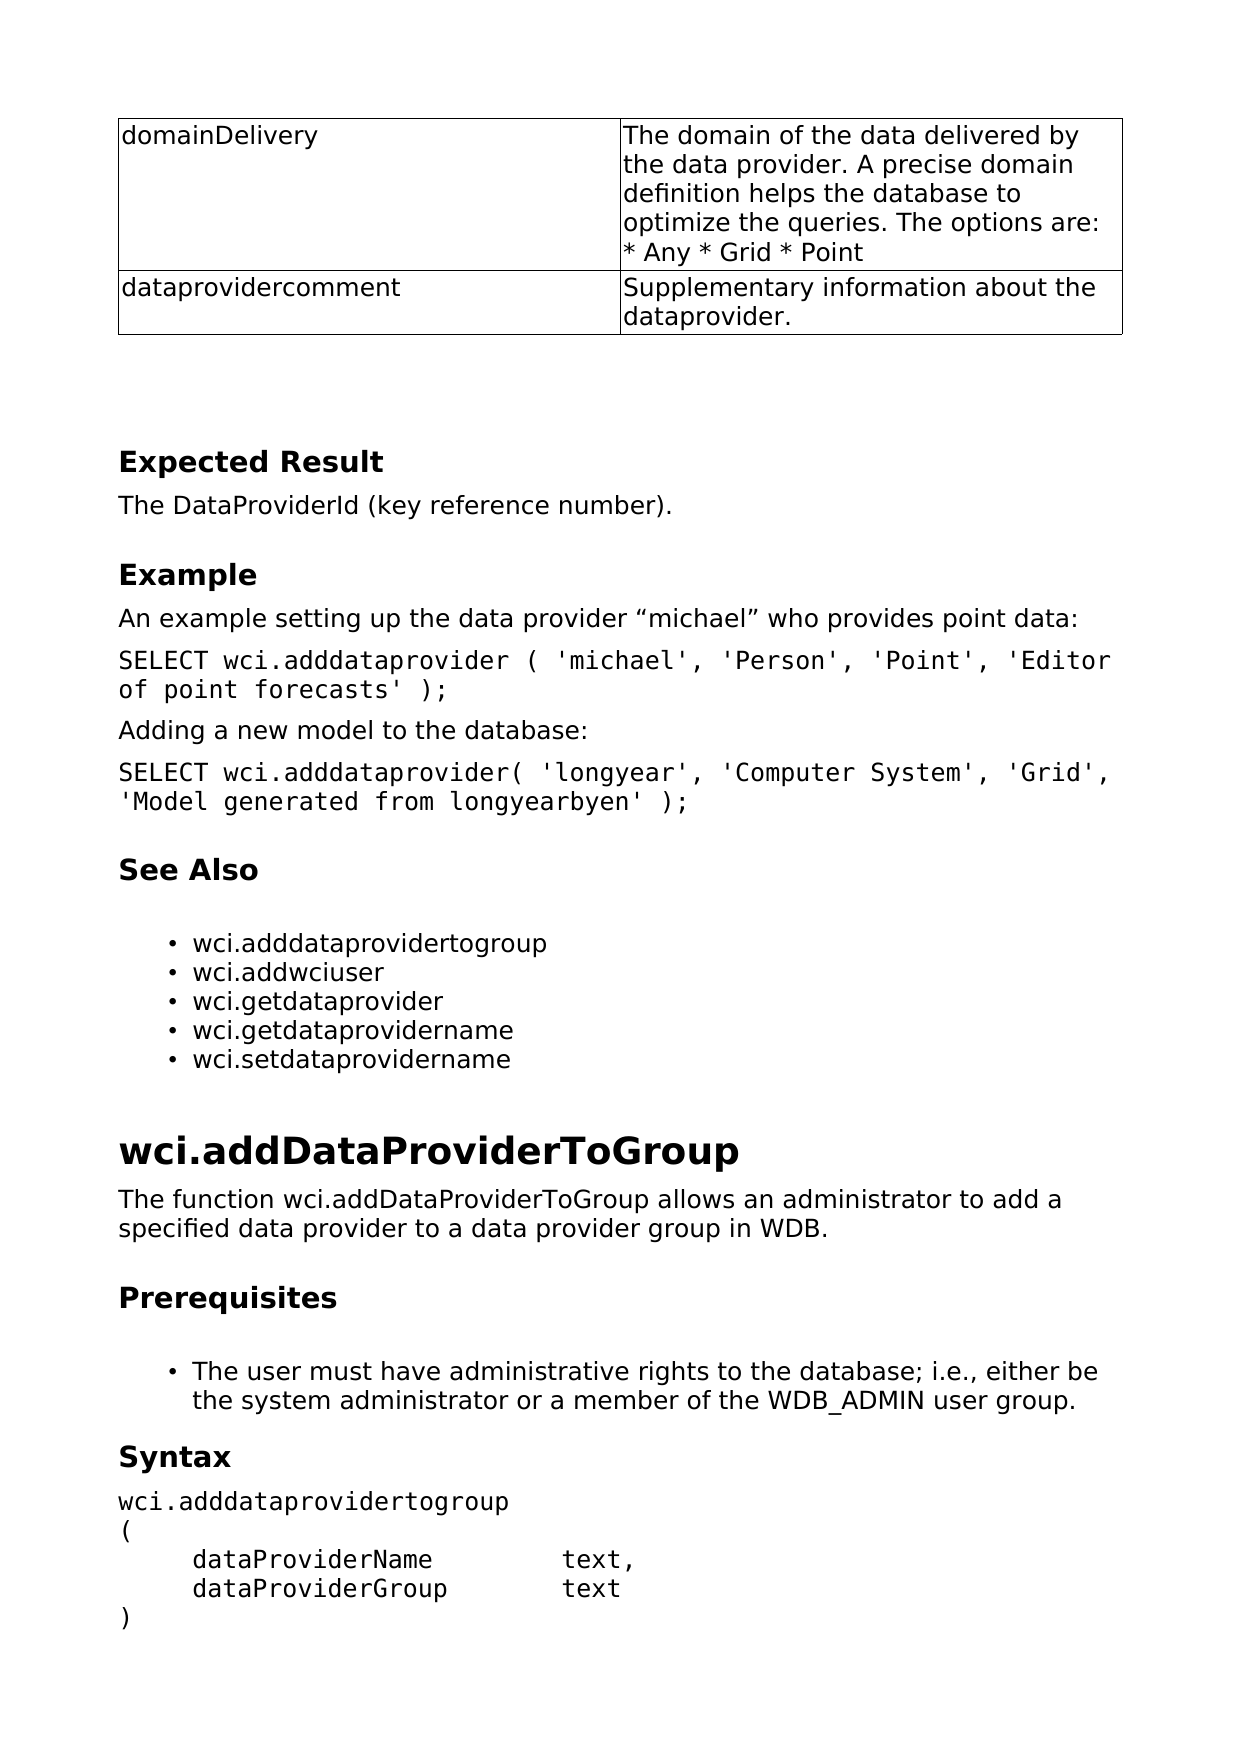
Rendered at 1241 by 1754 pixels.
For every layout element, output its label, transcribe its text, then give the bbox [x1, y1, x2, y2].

table_cell The domain of the data delivered by the data provider. A precise domain definition helps the database to optimize the queries. The options are: * Any * Grid * Point [621, 119, 1122, 270]
list wci.getdataprovidername [177, 1016, 1122, 1046]
subtitle Expected Result [118, 445, 1122, 479]
text The function wci.addDataProviderToGroup allows an administrator to add a specified data provider to a data provider group in WDB. [118, 1185, 1122, 1244]
text SELECT wci.adddataprovider ( 'michael', 'Person', 'Point', 'Editor of point forecasts' ); [118, 646, 1122, 704]
table_cell Supplementary information about the dataprovider. [621, 271, 1122, 334]
subtitle Syntax [118, 1441, 1122, 1474]
list wci.setdataprovidername [177, 1046, 1122, 1075]
text SELECT wci.adddataprovider( 'longyear', 'Computer System', 'Grid', 'Model generated from longyearbyen' ); [118, 758, 1122, 816]
list wci.addwciuser [177, 958, 1122, 987]
text An example setting up the data provider “michael” who provides point data: [118, 604, 1122, 634]
list wci.getdataprovider [177, 987, 1122, 1016]
list wci.adddataprovidertogroup [177, 929, 1122, 958]
text wci.adddataprovidertogroup ( dataProviderName text, dataProviderGroup text ) [118, 1487, 1122, 1633]
subtitle See Also [118, 853, 1122, 887]
table_cell domainDelivery [119, 119, 620, 270]
text The DataProviderId (key reference number). [118, 491, 1122, 521]
text Adding a new model to the database: [118, 716, 1122, 745]
subtitle wci.addDataProviderToGroup [118, 1129, 1122, 1173]
table_cell dataprovidercomment [119, 271, 620, 334]
subtitle Example [118, 558, 1122, 592]
subtitle Prerequisites [118, 1281, 1122, 1315]
list The user must have administrative rights to the database; i.e., either be the system administrator or a member of the WDB_ADMIN user group. [177, 1357, 1122, 1416]
